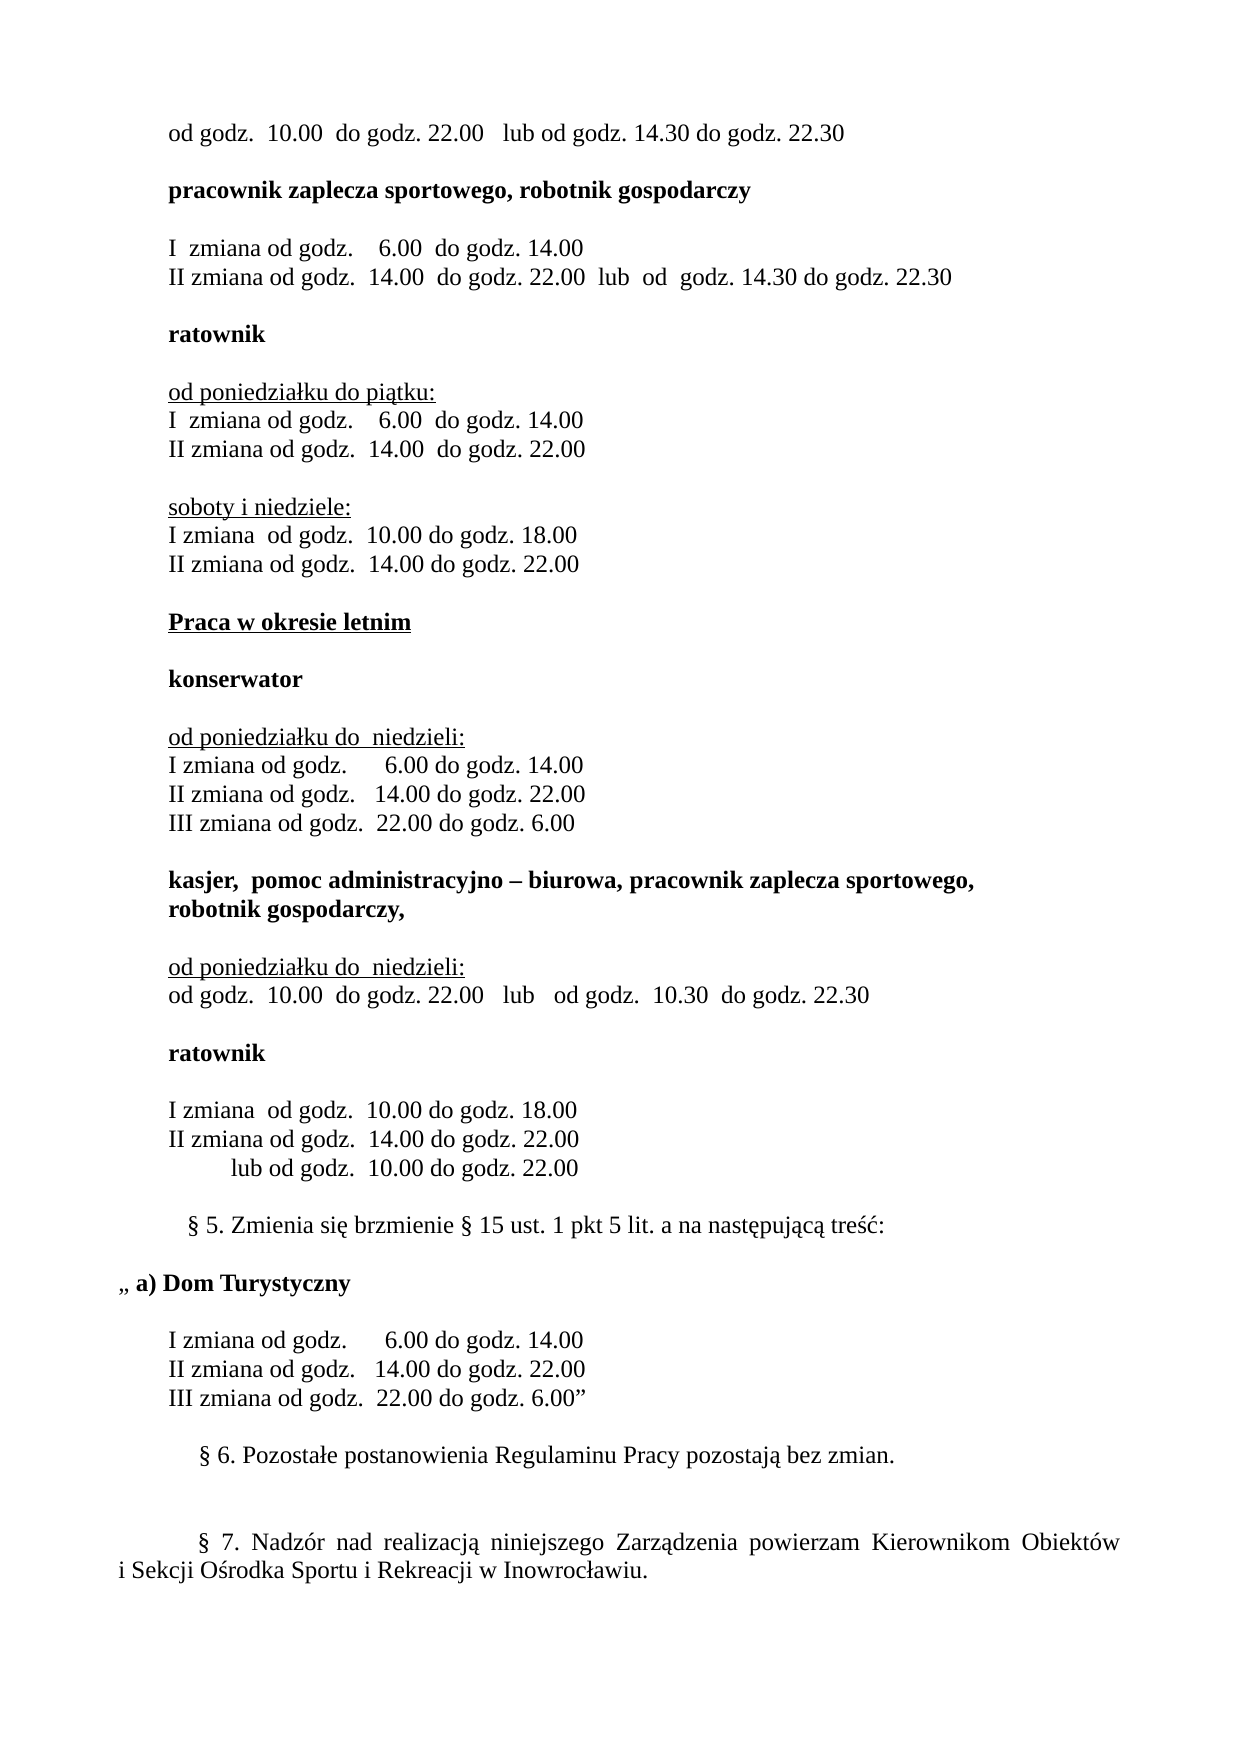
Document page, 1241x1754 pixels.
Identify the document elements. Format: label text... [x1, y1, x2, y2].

text od poniedziałku do piątku: [118, 377, 1122, 406]
text § 5. Zmienia się brzmienie § 15 ust. 1 pkt 5 lit. a na następującą treść: [118, 1211, 1122, 1239]
text od poniedziałku do niedzieli: [118, 952, 1122, 981]
text I zmiana od godz. 6.00 do godz. 14.00 [118, 751, 1122, 779]
text II zmiana od godz. 14.00 do godz. 22.00 [118, 779, 1122, 808]
text konserwator [118, 664, 1122, 693]
text II zmiana od godz. 14.00 do godz. 22.00 [118, 549, 1122, 578]
subtitle kasjer, pomoc administracyjno – biurowa, pracownik zaplecza sportowego, [118, 866, 1122, 894]
text II zmiana od godz. 14.00 do godz. 22.00 lub od godz. 14.30 do godz. 22.30 [118, 262, 1122, 291]
text I zmiana od godz. 10.00 do godz. 18.00 [118, 1096, 1122, 1124]
text II zmiana od godz. 14.00 do godz. 22.00 [118, 434, 1122, 463]
text § 7. Nadzór nad realizacją niniejszego Zarządzenia powierzam Kierownikom Obiektów i Sekcji Ośrodka Sportu i Rekreacji w Inowrocławiu. [118, 1527, 1122, 1584]
text III zmiana od godz. 22.00 do godz. 6.00 [118, 808, 1122, 837]
text lub od godz. 10.00 do godz. 22.00 [118, 1153, 1122, 1182]
text od poniedziałku do niedzieli: [118, 722, 1122, 751]
text od godz. 10.00 do godz. 22.00 lub od godz. 14.30 do godz. 22.30 [118, 118, 1122, 147]
text I zmiana od godz. 10.00 do godz. 18.00 [118, 521, 1122, 549]
text „ a) Dom Turystyczny [118, 1268, 1122, 1297]
text I zmiana od godz. 6.00 do godz. 14.00 [118, 233, 1122, 262]
text soboty i niedziele: [118, 492, 1122, 521]
text ratownik [118, 319, 1122, 348]
text Praca w okresie letnim [118, 607, 1122, 636]
text I zmiana od godz. 6.00 do godz. 14.00 [118, 1326, 1122, 1354]
text pracownik zaplecza sportowego, robotnik gospodarczy [118, 176, 1122, 204]
text III zmiana od godz. 22.00 do godz. 6.00” [118, 1383, 1122, 1412]
text § 6. Pozostałe postanowienia Regulaminu Pracy pozostają bez zmian. [118, 1412, 1122, 1469]
text ratownik [118, 1038, 1122, 1067]
text II zmiana od godz. 14.00 do godz. 22.00 [118, 1354, 1122, 1383]
text od godz. 10.00 do godz. 22.00 lub od godz. 10.30 do godz. 22.30 [118, 981, 1122, 1009]
subtitle robotnik gospodarczy, [118, 894, 1122, 923]
text II zmiana od godz. 14.00 do godz. 22.00 [118, 1124, 1122, 1153]
text I zmiana od godz. 6.00 do godz. 14.00 [118, 406, 1122, 434]
